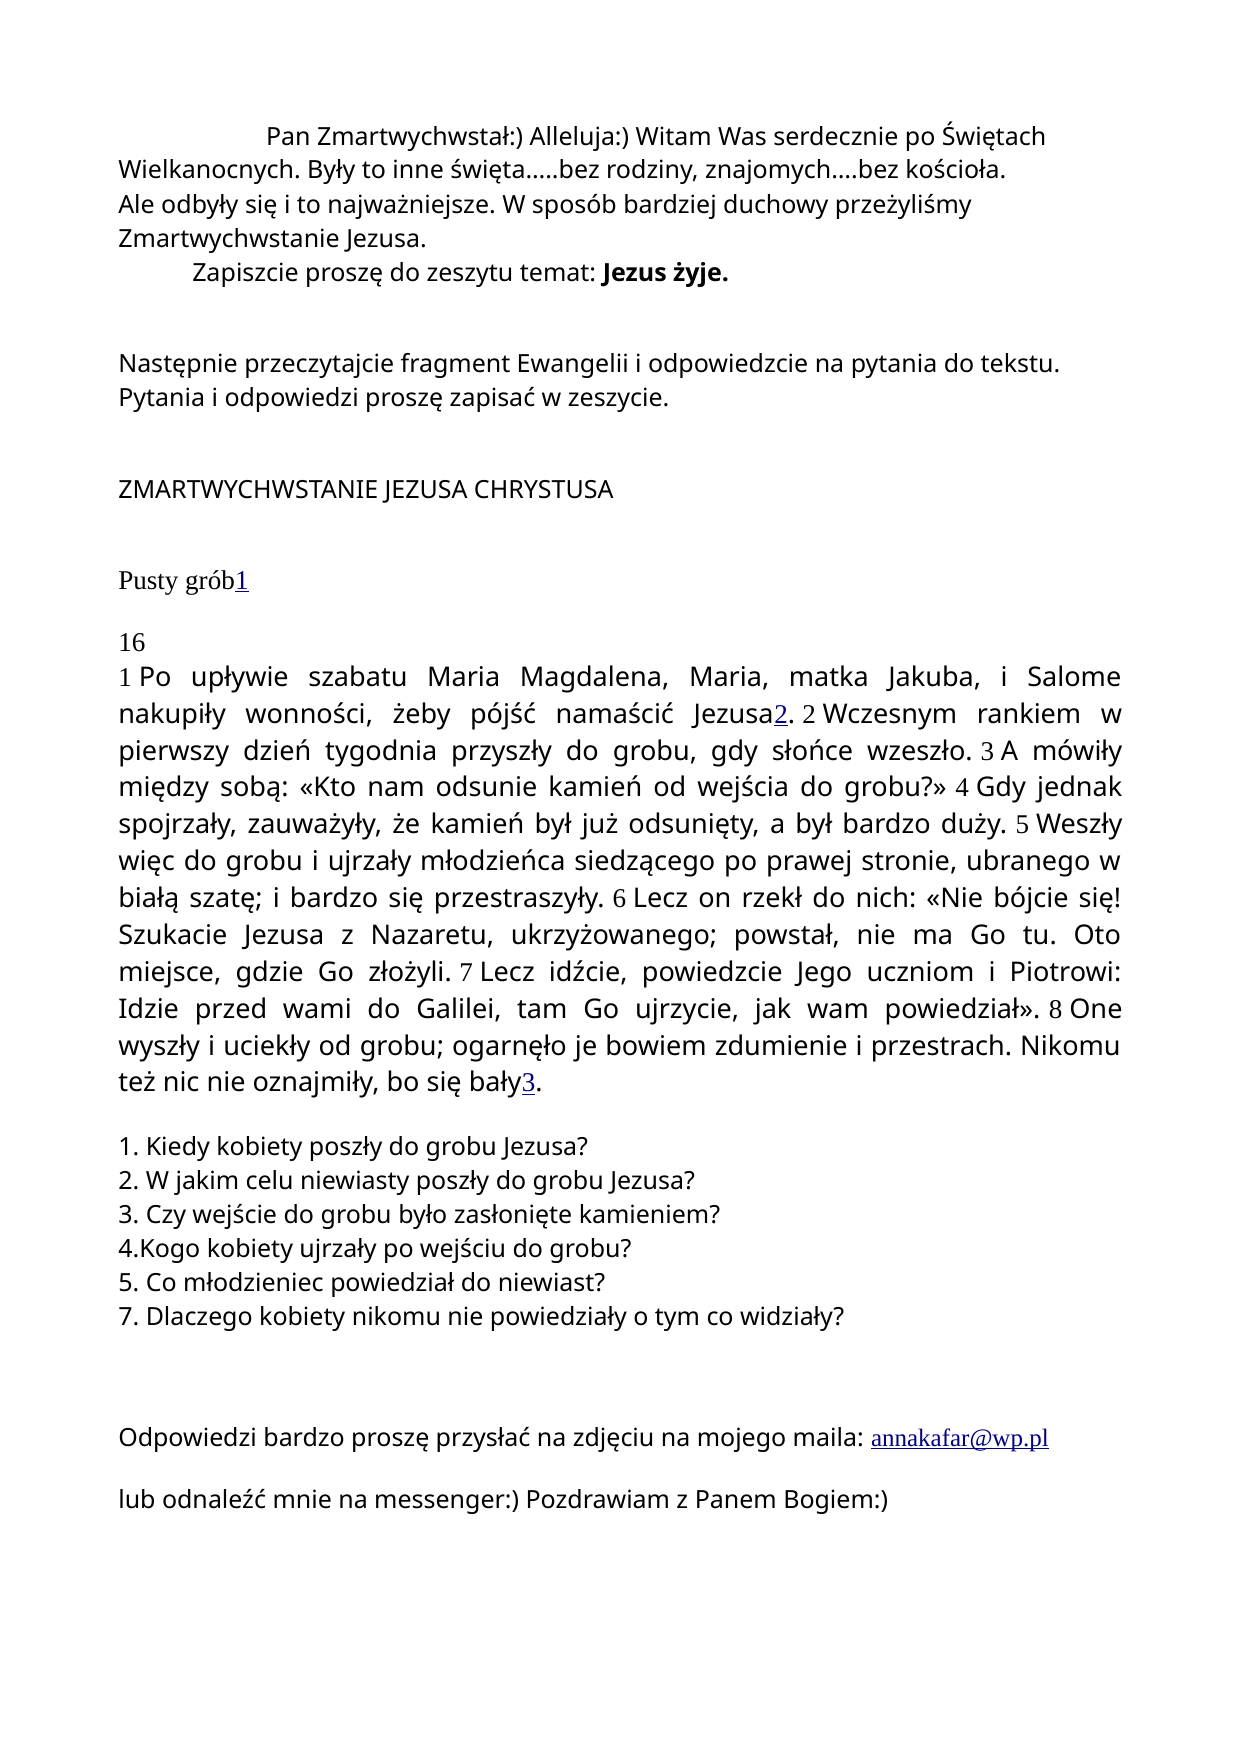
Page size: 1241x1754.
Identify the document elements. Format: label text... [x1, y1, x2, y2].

text 1. Kiedy kobiety poszły do grobu Jezusa? [118, 1128, 1122, 1163]
text 4.Kogo kobiety ujrzały po wejściu do grobu? [118, 1231, 1122, 1265]
text Pusty grób1 [118, 564, 1122, 595]
text Następnie przeczytajcie fragment Ewangelii i odpowiedzcie na pytania do tekstu. Pytania i odpowiedzi proszę zapisać w zeszycie. [118, 346, 1122, 414]
text Zapiszcie proszę do zeszytu temat: Jezus żyje. [118, 254, 1122, 288]
text ZMARTWYCHWSTANIE JEZUSA CHRYSTUSA [118, 472, 1122, 506]
text Ale odbyły się i to najważniejsze. W sposób bardziej duchowy przeżyliśmy Zmartwychwstanie Jezusa. [118, 186, 1122, 254]
text lub odnaleźć mnie na messenger:) Pozdrawiam z Panem Bogiem:) [118, 1482, 1122, 1516]
text Pan Zmartwychwstał:) Alleluja:) Witam Was serdecznie po Świętach Wielkanocnych. Były to inne święta…..bez rodziny, znajomych….bez kościoła. [118, 118, 1122, 186]
text 2. W jakim celu niewiasty poszły do grobu Jezusa? [118, 1163, 1122, 1197]
text 5. Co młodzieniec powiedział do niewiast? [118, 1265, 1122, 1299]
text 16 [118, 626, 1122, 657]
text 1 Po upływie szabatu Maria Magdalena, Maria, matka Jakuba, i Salome nakupiły wonności, żeby pójść namaścić Jezusa2. 2 Wczesnym rankiem w pierwszy dzień tygodnia przyszły do grobu, gdy słońce wzeszło. 3 A mówiły między sobą: «Kto nam odsunie kamień od wejścia do grobu?» 4 Gdy jednak spojrzały, zauważyły, że kamień był już odsunięty, a był bardzo duży. 5 Weszły więc do grobu i ujrzały młodzieńca siedzącego po prawej stronie, ubranego w białą szatę; i bardzo się przestraszyły. 6 Lecz on rzekł do nich: «Nie bójcie się! Szukacie Jezusa z Nazaretu, ukrzyżowanego; powstał, nie ma Go tu. Oto miejsce, gdzie Go złożyli. 7 Lecz idźcie, powiedzcie Jego uczniom i Piotrowi: Idzie przed wami do Galilei, tam Go ujrzycie, jak wam powiedział». 8 One wyszły i uciekły od grobu; ogarnęło je bowiem zdumienie i przestrach. Nikomu też nic nie oznajmiły, bo się bały3. [118, 657, 1122, 1100]
text 3. Czy wejście do grobu było zasłonięte kamieniem? [118, 1197, 1122, 1231]
text Odpowiedzi bardzo proszę przysłać na zdjęciu na mojego maila: annakafar@wp.pl [118, 1419, 1122, 1453]
text 7. Dlaczego kobiety nikomu nie powiedziały o tym co widziały? [118, 1299, 1122, 1333]
